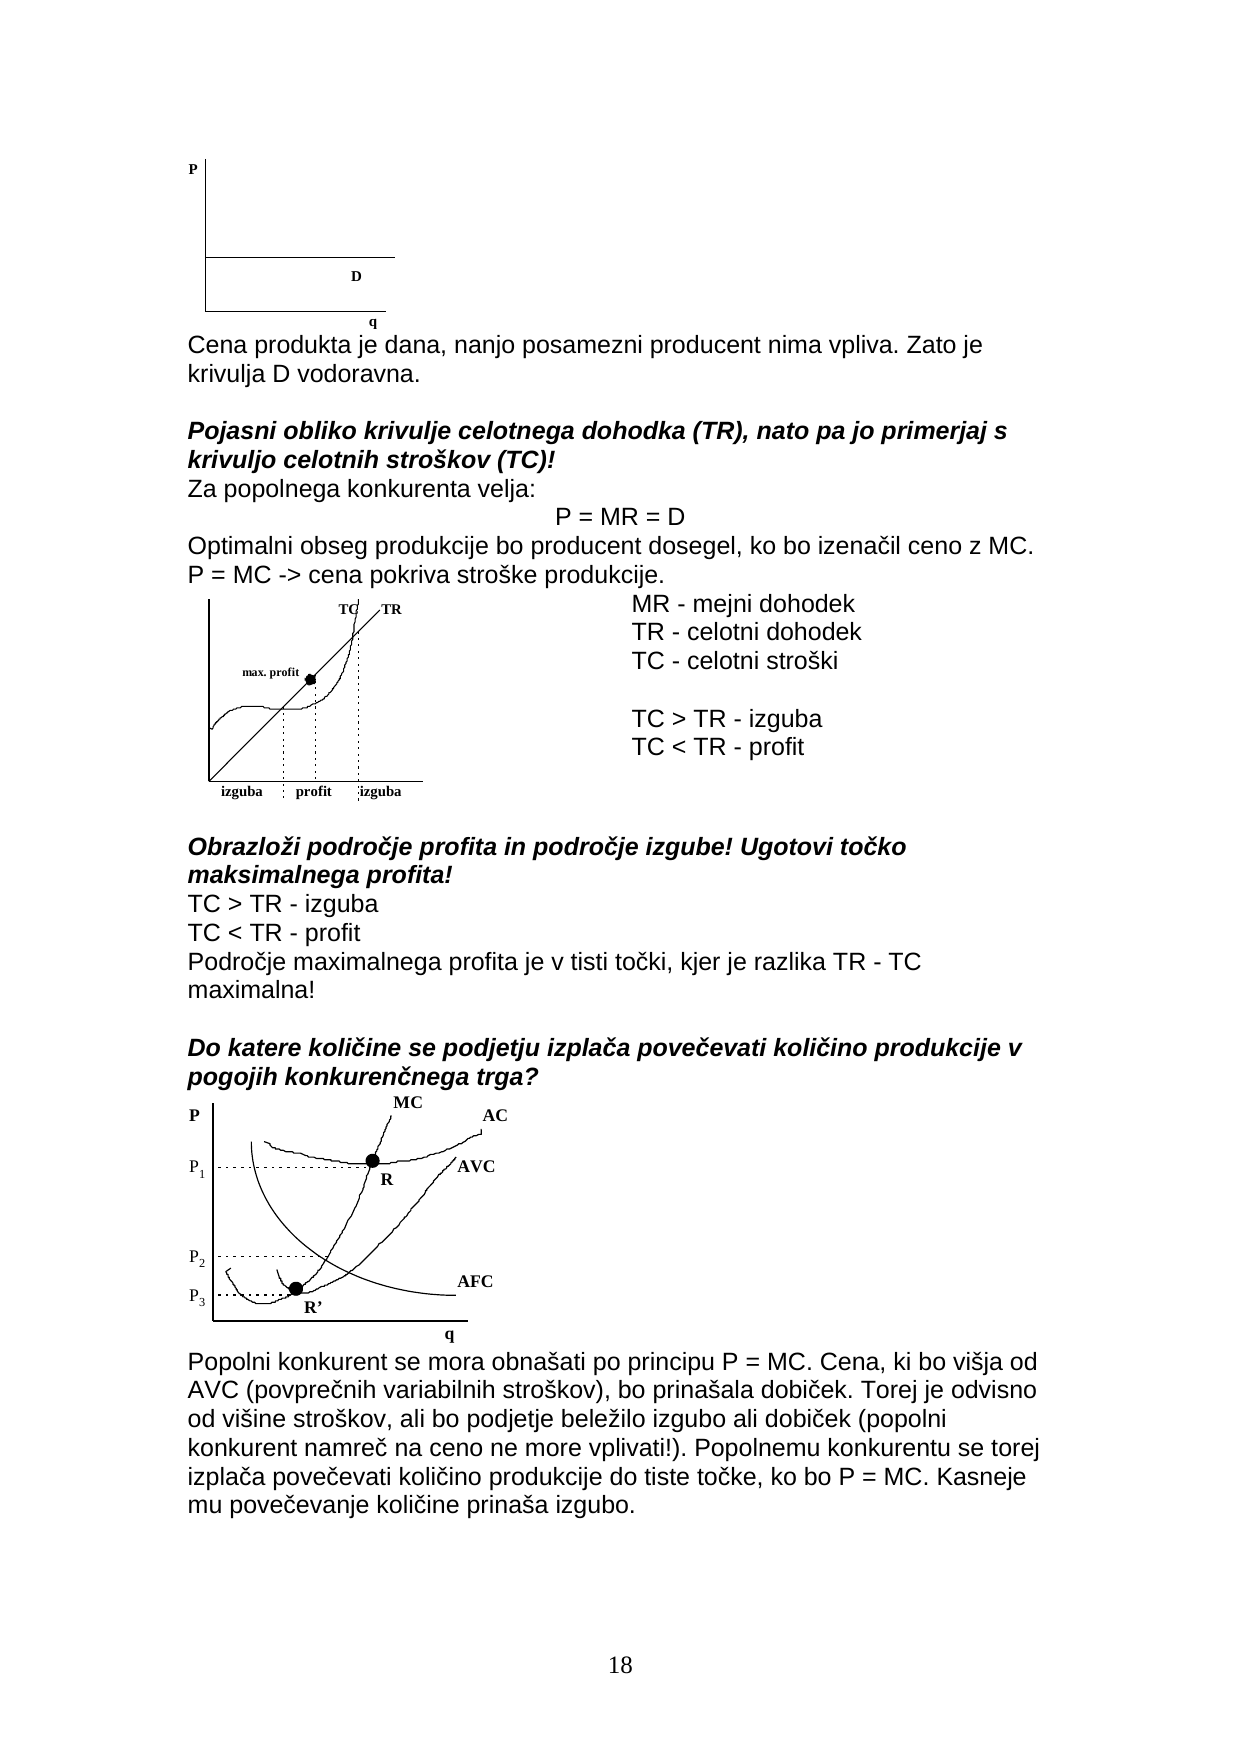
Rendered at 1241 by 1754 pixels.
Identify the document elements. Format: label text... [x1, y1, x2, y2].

text Pojasni obliko krivulje celotnega dohodka (TR), nato pa jo primerjaj s krivuljo celotnih stroškov (TC)! [187, 416, 1053, 473]
text TC < TR - profit [187, 918, 1053, 947]
table_header MR - mejni dohodek TR - celotni dohodek TC - celotni stroški TC > TR - izguba TC < TR - profit [620, 589, 1064, 803]
text P = MR = D [187, 502, 1053, 531]
text Cena produkta je dana, nanjo posamezni producent nima vpliva. Zato je krivulja D vodoravna. [187, 330, 1053, 387]
text Za popolnega konkurenta velja: [187, 473, 1053, 502]
table_header [176, 589, 620, 803]
text Področje maximalnega profita je v tisti točki, kjer je razlika TR - TC maximalna! [187, 947, 1053, 1004]
text Popolni konkurent se mora obnašati po principu P = MC. Cena, ki bo višja od AVC (povprečnih variabilnih stroškov), bo prinašala dobiček. Torej je odvisno od višine stroškov, ali bo podjetje beležilo izgubo ali dobiček (popolni konkurent namreč na ceno ne more vplivati!). Popolnemu konkurentu se torej izplača povečevati količino produkcije do tiste točke, ko bo P = MC. Kasneje mu povečevanje količine prinaša izgubo. [187, 1347, 1053, 1519]
text Optimalni obseg produkcije bo producent dosegel, ko bo izenačil ceno z MC. [187, 531, 1053, 560]
text Obrazloži področje profita in področje izgube! Ugotovi točko maksimalnega profita! [187, 832, 1053, 889]
text Do katere količine se podjetju izplača povečevati količino produkcije v pogojih konkurenčnega trga? [187, 1033, 1053, 1090]
text P = MC -> cena pokriva stroške produkcije. [187, 560, 1053, 588]
text TC > TR - izguba [187, 889, 1053, 918]
